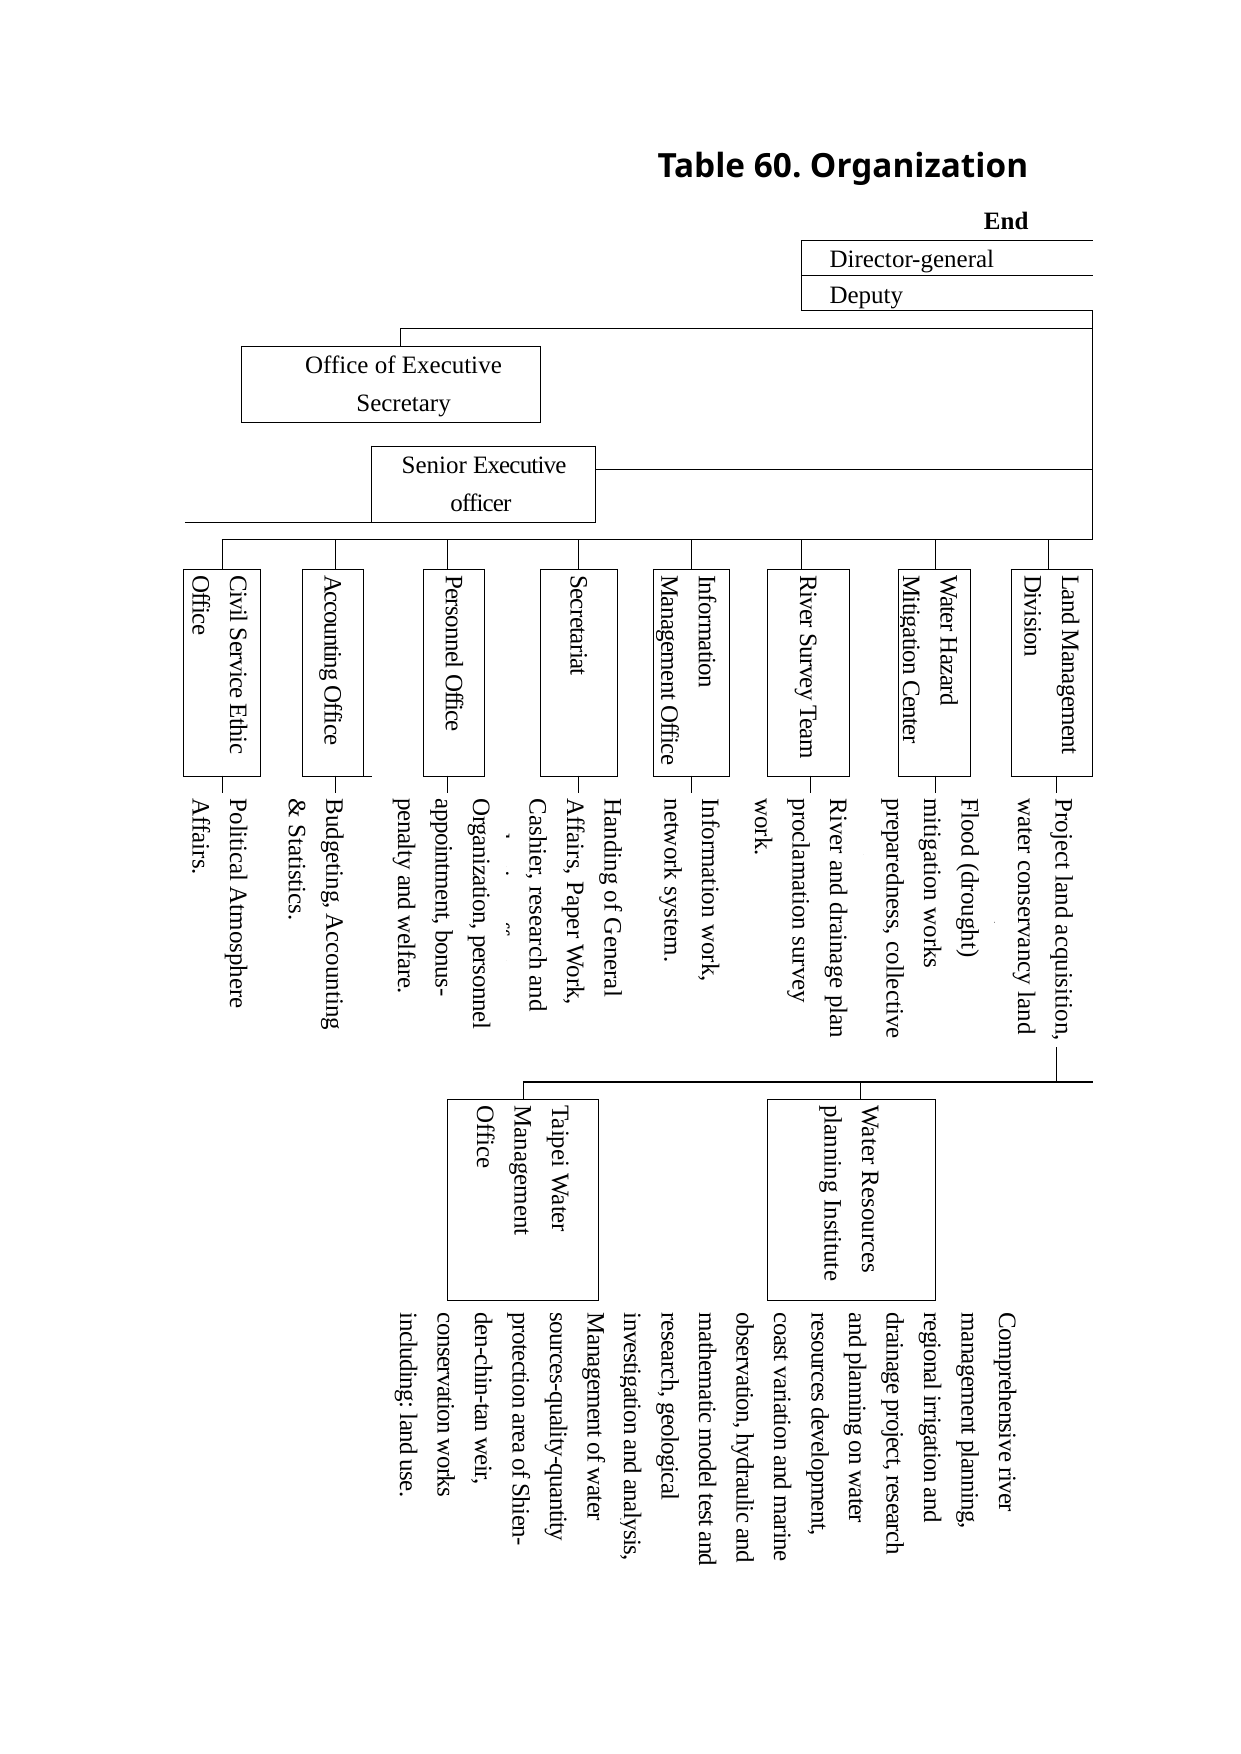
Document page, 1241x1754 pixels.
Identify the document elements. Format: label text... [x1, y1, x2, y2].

table_cell [524, 1083, 860, 1099]
table_cell [802, 540, 935, 569]
table_cell [955, 522, 1092, 539]
table_cell [184, 310, 284, 328]
table_cell [811, 776, 880, 793]
table_cell [1093, 469, 1106, 522]
table_cell Water Hazard Mitigation Center [899, 570, 970, 776]
table_cell [184, 1081, 270, 1099]
subtitle End [187, 202, 1028, 239]
table_cell Project land acquisition, water conservancy land management. [992, 793, 1086, 1047]
table_cell [936, 776, 1011, 793]
table_cell Organization, personnel appointment, bonus-penalty and welfare. [372, 793, 503, 1047]
table_cell [372, 776, 447, 793]
table_cell [1093, 1047, 1106, 1081]
table_cell Information work, network system. [635, 793, 748, 1047]
table_cell [955, 446, 1092, 469]
table_cell Budgeting, Accounting & Statistics. [260, 793, 372, 1047]
table_cell [971, 569, 1011, 776]
table_cell [599, 1099, 767, 1300]
table_cell [1011, 777, 1056, 793]
table_cell [336, 777, 372, 793]
table_cell [1029, 1099, 1106, 1300]
table_cell [364, 569, 423, 776]
table_cell [184, 1047, 270, 1081]
table_header [1093, 240, 1106, 275]
table_cell [579, 777, 617, 793]
table_cell [936, 540, 1048, 569]
table_cell [184, 1099, 270, 1300]
table_cell [448, 540, 578, 569]
table_cell [284, 446, 371, 522]
table_cell [284, 522, 955, 539]
table_cell [284, 422, 955, 446]
table_cell [618, 776, 691, 793]
table_cell [618, 569, 653, 776]
table_cell [184, 777, 222, 793]
table_header [184, 240, 284, 275]
table_cell [1093, 539, 1106, 569]
table_cell [184, 446, 284, 522]
table_cell [1093, 446, 1106, 469]
table_cell [955, 470, 1092, 522]
table_cell [1093, 328, 1106, 346]
table_cell Comprehensive river management planning, regional irrigation and drainage project, research and planning on water resources development, coast variation and marine observation, hydraulic and mathematic model test and research, geological investigation and analysis, engineering material and ground water research. [618, 1300, 1029, 1598]
table_cell [336, 540, 447, 569]
table_cell [223, 540, 335, 569]
table_cell Water Resources planning Institute [768, 1100, 935, 1300]
table_cell [861, 1083, 1056, 1099]
table_cell [184, 328, 284, 346]
table_cell [1086, 793, 1106, 1047]
table_cell [184, 275, 284, 310]
table_cell Handing of General Affairs, Paper Work, Cashier, research and evaluation effort. [503, 793, 635, 1047]
table_cell [850, 569, 898, 776]
table_cell [730, 569, 767, 776]
table_cell [1049, 540, 1092, 569]
table_cell Accounting Office [303, 570, 363, 776]
table_cell Land Management Division [1012, 570, 1092, 776]
table_cell [184, 422, 284, 446]
table_cell [1029, 1300, 1106, 1598]
table_header Director-general [802, 241, 1092, 275]
table_cell [184, 523, 284, 539]
table_cell [541, 346, 1092, 422]
table_cell [1093, 522, 1106, 539]
table_cell [184, 539, 222, 569]
table_cell [1093, 310, 1106, 328]
table_header [284, 240, 801, 275]
table_cell [692, 776, 740, 793]
table_cell [1093, 776, 1106, 793]
table_cell [529, 776, 578, 793]
table_cell [740, 776, 810, 793]
table_cell [936, 1099, 1029, 1300]
table_cell [955, 311, 1092, 328]
table_cell [401, 329, 955, 346]
table_cell [1057, 1047, 1092, 1081]
table_cell [261, 569, 302, 776]
table_cell Information Management Office [654, 570, 729, 776]
table_cell [1093, 569, 1106, 776]
table_cell [270, 1081, 523, 1099]
table_cell Management of water sources-quality-quantity protection area of Shien-den-chin-tan weir, conservation works including: land use. [184, 1300, 617, 1598]
table_cell [270, 1047, 1056, 1081]
table_cell [692, 540, 801, 569]
table_cell [596, 470, 955, 522]
table_cell Senior Executive officer [372, 447, 595, 522]
table_cell [184, 346, 241, 422]
table_cell Taipei Water Management Office [448, 1100, 598, 1300]
table_cell [880, 776, 935, 793]
table_cell Office of Executive Secretary [242, 347, 540, 422]
table_cell [260, 776, 335, 793]
table_cell Civil Service Ethic Office [184, 570, 260, 776]
table_cell [284, 275, 801, 310]
table_cell [448, 776, 529, 793]
table_cell River Survey Team [768, 570, 849, 776]
table_cell [1093, 275, 1106, 310]
table_cell [223, 777, 260, 793]
table_cell Personnel Office [424, 570, 484, 776]
table_cell Political Atmosphere Affairs. [184, 793, 260, 1047]
table_cell [955, 422, 1092, 446]
table_cell Flood (drought) mitigation works preparedness, collective report. [860, 793, 992, 1047]
table_cell [1056, 1083, 1092, 1099]
table_cell [485, 569, 540, 776]
table_cell Deputy [802, 276, 1092, 310]
table_cell [579, 540, 691, 569]
table_cell [596, 446, 955, 469]
table_cell [270, 1099, 447, 1300]
table_cell [955, 329, 1092, 346]
table_cell [1093, 346, 1106, 422]
table_cell [1057, 777, 1092, 793]
table_cell River and drainage plan proclamation survey work. [749, 793, 860, 1047]
table_cell Secretariat [541, 570, 617, 776]
table_cell [1093, 1081, 1106, 1099]
table_cell [1093, 422, 1106, 446]
text Table 60. Organization [187, 127, 1028, 202]
table_cell [284, 310, 955, 328]
table_cell [284, 328, 400, 346]
